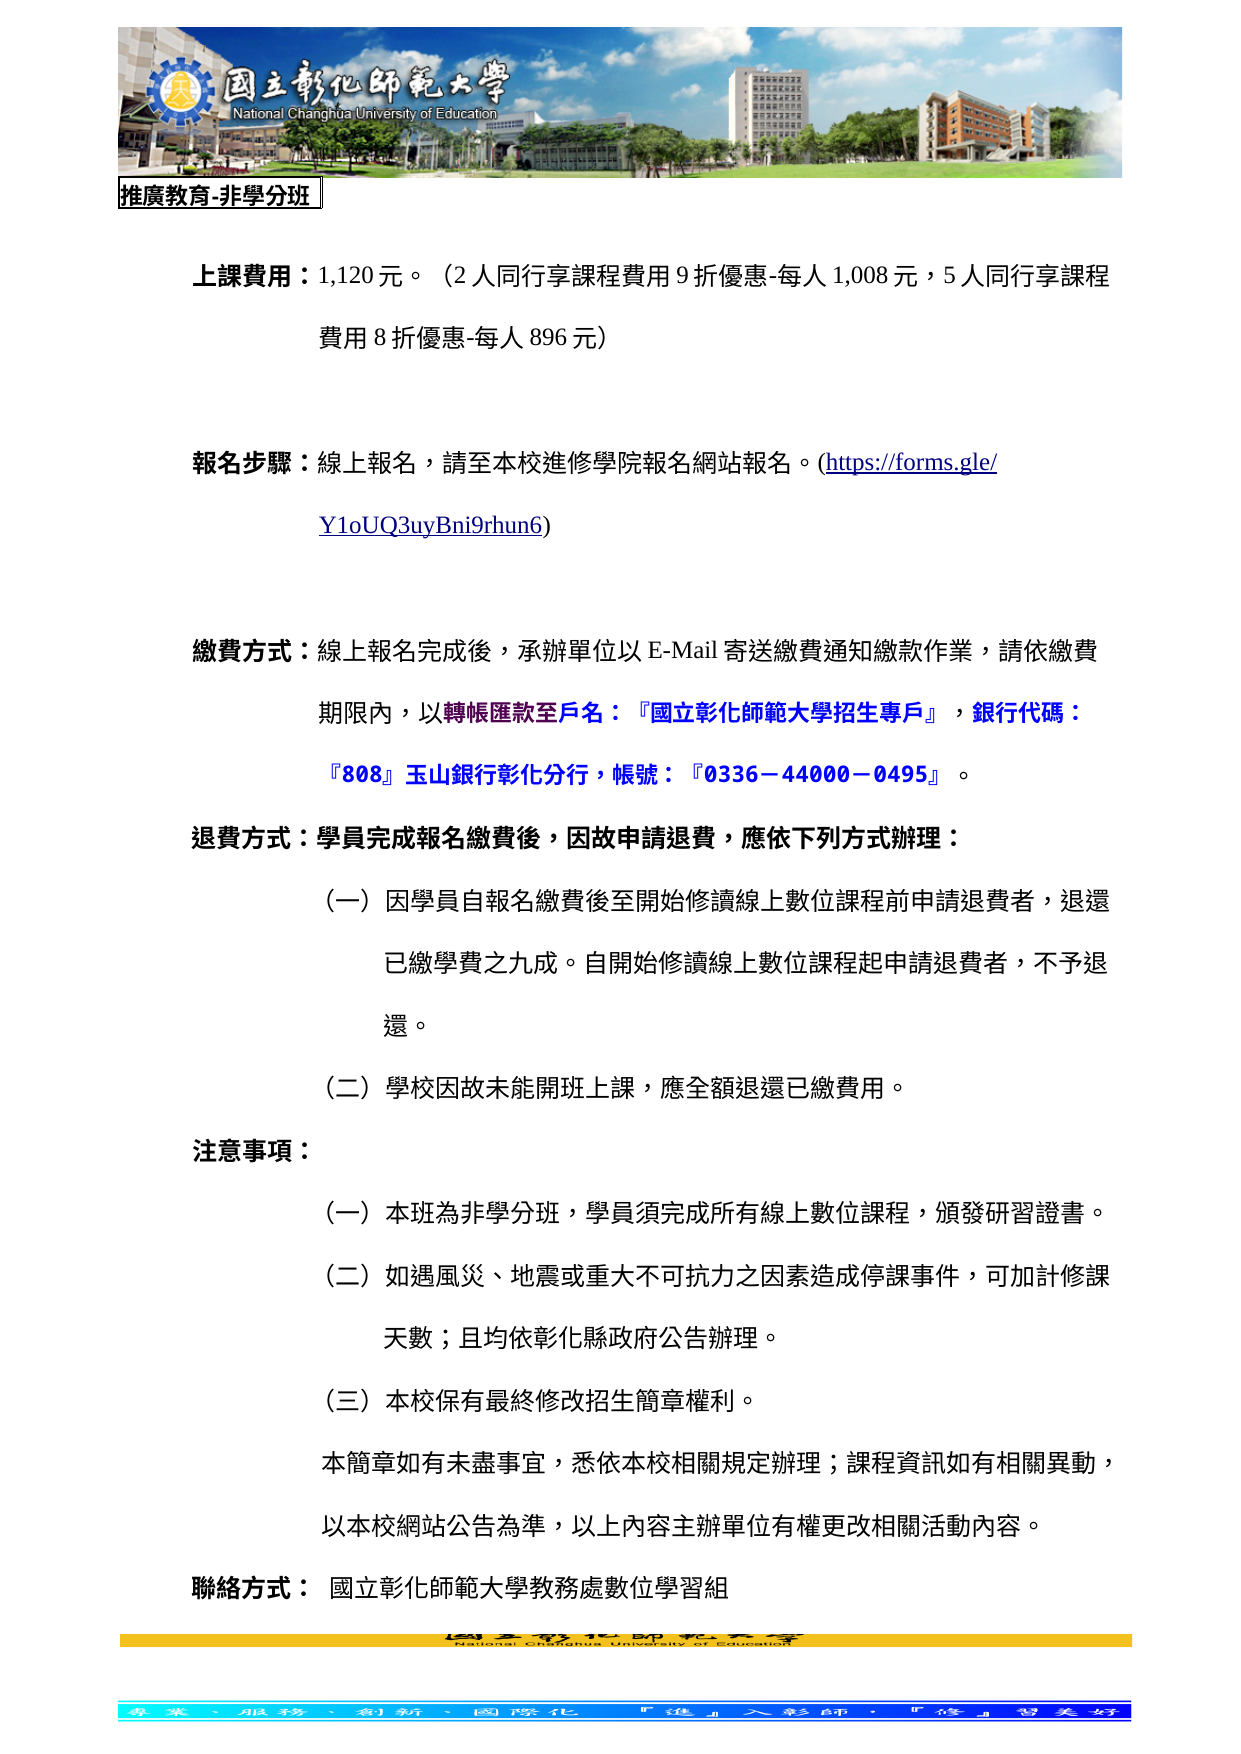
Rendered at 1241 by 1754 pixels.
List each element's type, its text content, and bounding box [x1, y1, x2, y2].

text （一）本班為非學分班，學員須完成所有線上數位課程，頒發研習證書。 [310, 1170, 1122, 1232]
text （二）如遇風災、地震或重大不可抗力之因素造成停課事件，可加計修課天數；且均依彰化縣政府公告辦理。 [310, 1232, 1122, 1357]
text 聯絡方式： 國立彰化師範大學教務處數位學習組 [192, 1545, 1122, 1607]
text 報名步驟：線上報名，請至本校進修學院報名網站報名。(https://forms.gle/Y1oUQ3uyBni9rhun6) [192, 420, 1122, 545]
text （三）本校保有最終修改招生簡章權利。 [310, 1357, 1122, 1420]
text 注意事項： [192, 1107, 1122, 1170]
text 退費方式：學員完成報名繳費後，因故申請退費，應依下列方式辦理： [192, 795, 1122, 857]
text （一）因學員自報名繳費後至開始修讀線上數位課程前申請退費者，退還已繳學費之九成。自開始修讀線上數位課程起申請退費者，不予退還。 [310, 857, 1122, 1045]
text 繳費方式：線上報名完成後，承辦單位以E-Mail寄送繳費通知繳款作業，請依繳費期限內，以轉帳匯款至戶名：『國立彰化師範大學招生專戶』，銀行代碼：『808』玉山銀行彰化分行，帳號：『0336－44000－0495』。 [192, 607, 1122, 795]
text 本簡章如有未盡事宜，悉依本校相關規定辦理；課程資訊如有相關異動，以本校網站公告為準，以上內容主辦單位有權更改相關活動內容。 [321, 1420, 1122, 1545]
text （二）學校因故未能開班上課，應全額退還已繳費用。 [310, 1045, 1122, 1107]
text 上課費用：1,120元。（2人同行享課程費用9折優惠-每人1,008元，5人同行享課程費用8折優惠-每人896元） [192, 232, 1122, 357]
